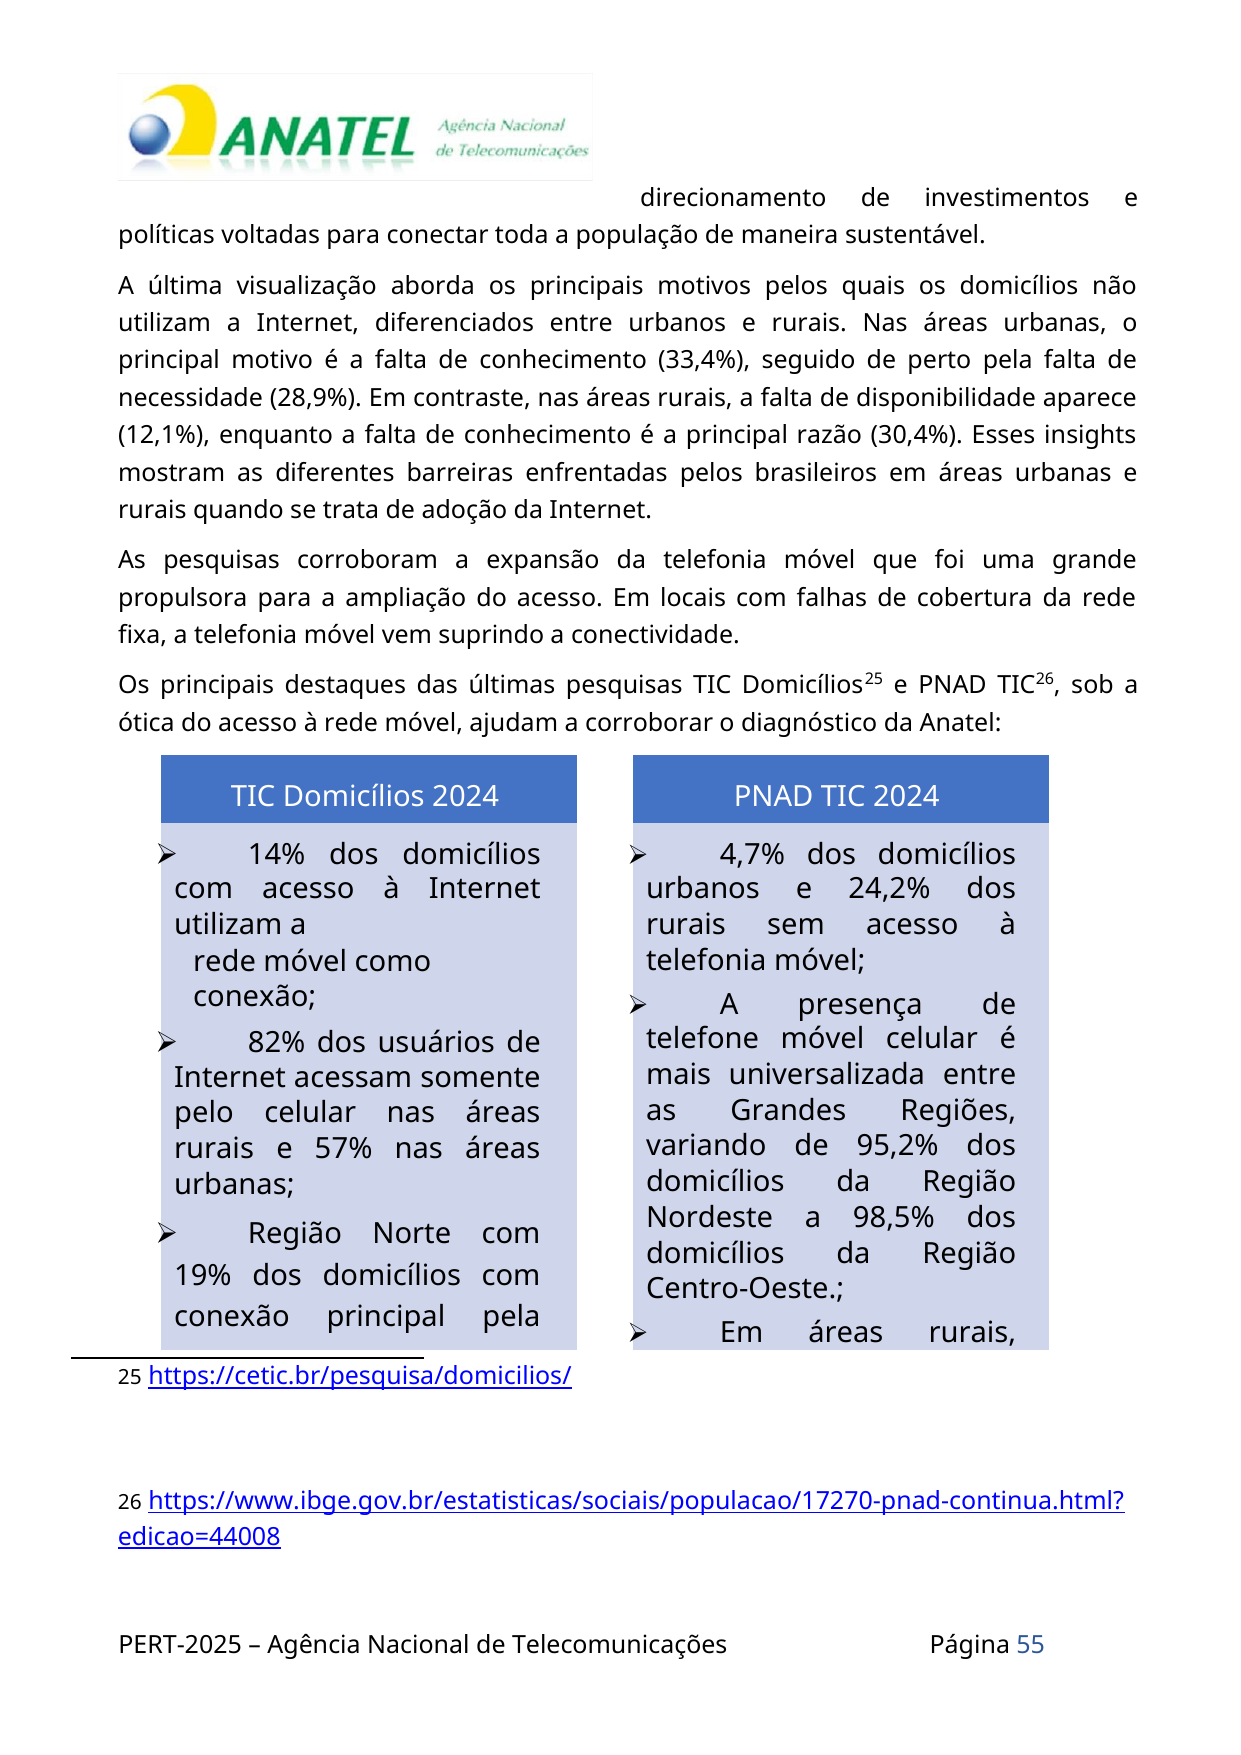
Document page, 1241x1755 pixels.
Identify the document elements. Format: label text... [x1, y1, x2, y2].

table_header TIC Domicílios 2024 [161, 755, 577, 823]
table_cell 4,7% dos domicílios urbanos e 24,2% dos rurais sem acesso à telefonia móvel; A presença de telefone móvel celular é mais universalizada entre as Grandes Regiões, variando de 95,2% dos domicílios da Região Nordeste a 98,5% dos domicílios da Região Centro-Oeste.; Em áreas rurais, observou-se que apresentou quedas consecutivas nos últimos anos, saindo de 69,4% (2022) para 65,8% (2024) [633, 823, 1049, 1350]
table_cell 14% dos domicílios com acesso à Internet utilizam a rede móvel como conexão; 82% dos usuários de Internet acessam somente pelo celular nas áreas rurais e 57% nas áreas urbanas; Região Norte com 19% dos domicílios com conexão principal pela rede móvel [161, 823, 577, 1350]
text Os principais destaques das últimas pesquisas TIC Domicílios e PNAD TIC, sob a ótica do acesso à rede móvel, ajudam a corroborar o diagnóstico da Anatel: [118, 667, 1138, 738]
text A última visualização aborda os principais motivos pelos quais os domicílios não utilizam a Internet, diferenciados entre urbanos e rurais. Nas áreas urbanas, o principal motivo é a falta de conhecimento (33,4%), seguido de perto pela falta de necessidade (28,9%). Em contraste, nas áreas rurais, a falta de disponibilidade aparece (12,1%), enquanto a falta de conhecimento é a principal razão (30,4%). Esses insights mostram as diferentes barreiras enfrentadas pelos brasileiros em áreas urbanas e rurais quando se trata de adoção da Internet. [118, 267, 1138, 526]
text direcionamento de investimentos e políticas voltadas para conectar toda a população de maneira sustentável. [118, 180, 1138, 251]
table_header [577, 755, 633, 1350]
text https://cetic.br/pesquisa/domicilios/ [118, 1358, 1139, 1392]
table_header PNAD TIC 2024 [633, 755, 1049, 823]
text https://www.ibge.gov.br/estatisticas/sociais/populacao/17270-pnad-continua.html?edicao=44008 [118, 1483, 1139, 1552]
text As pesquisas corroboram a expansão da telefonia móvel que foi uma grande propulsora para a ampliação do acesso. Em locais com falhas de cobertura da rede fixa, a telefonia móvel vem suprindo a conectividade. [118, 542, 1138, 651]
